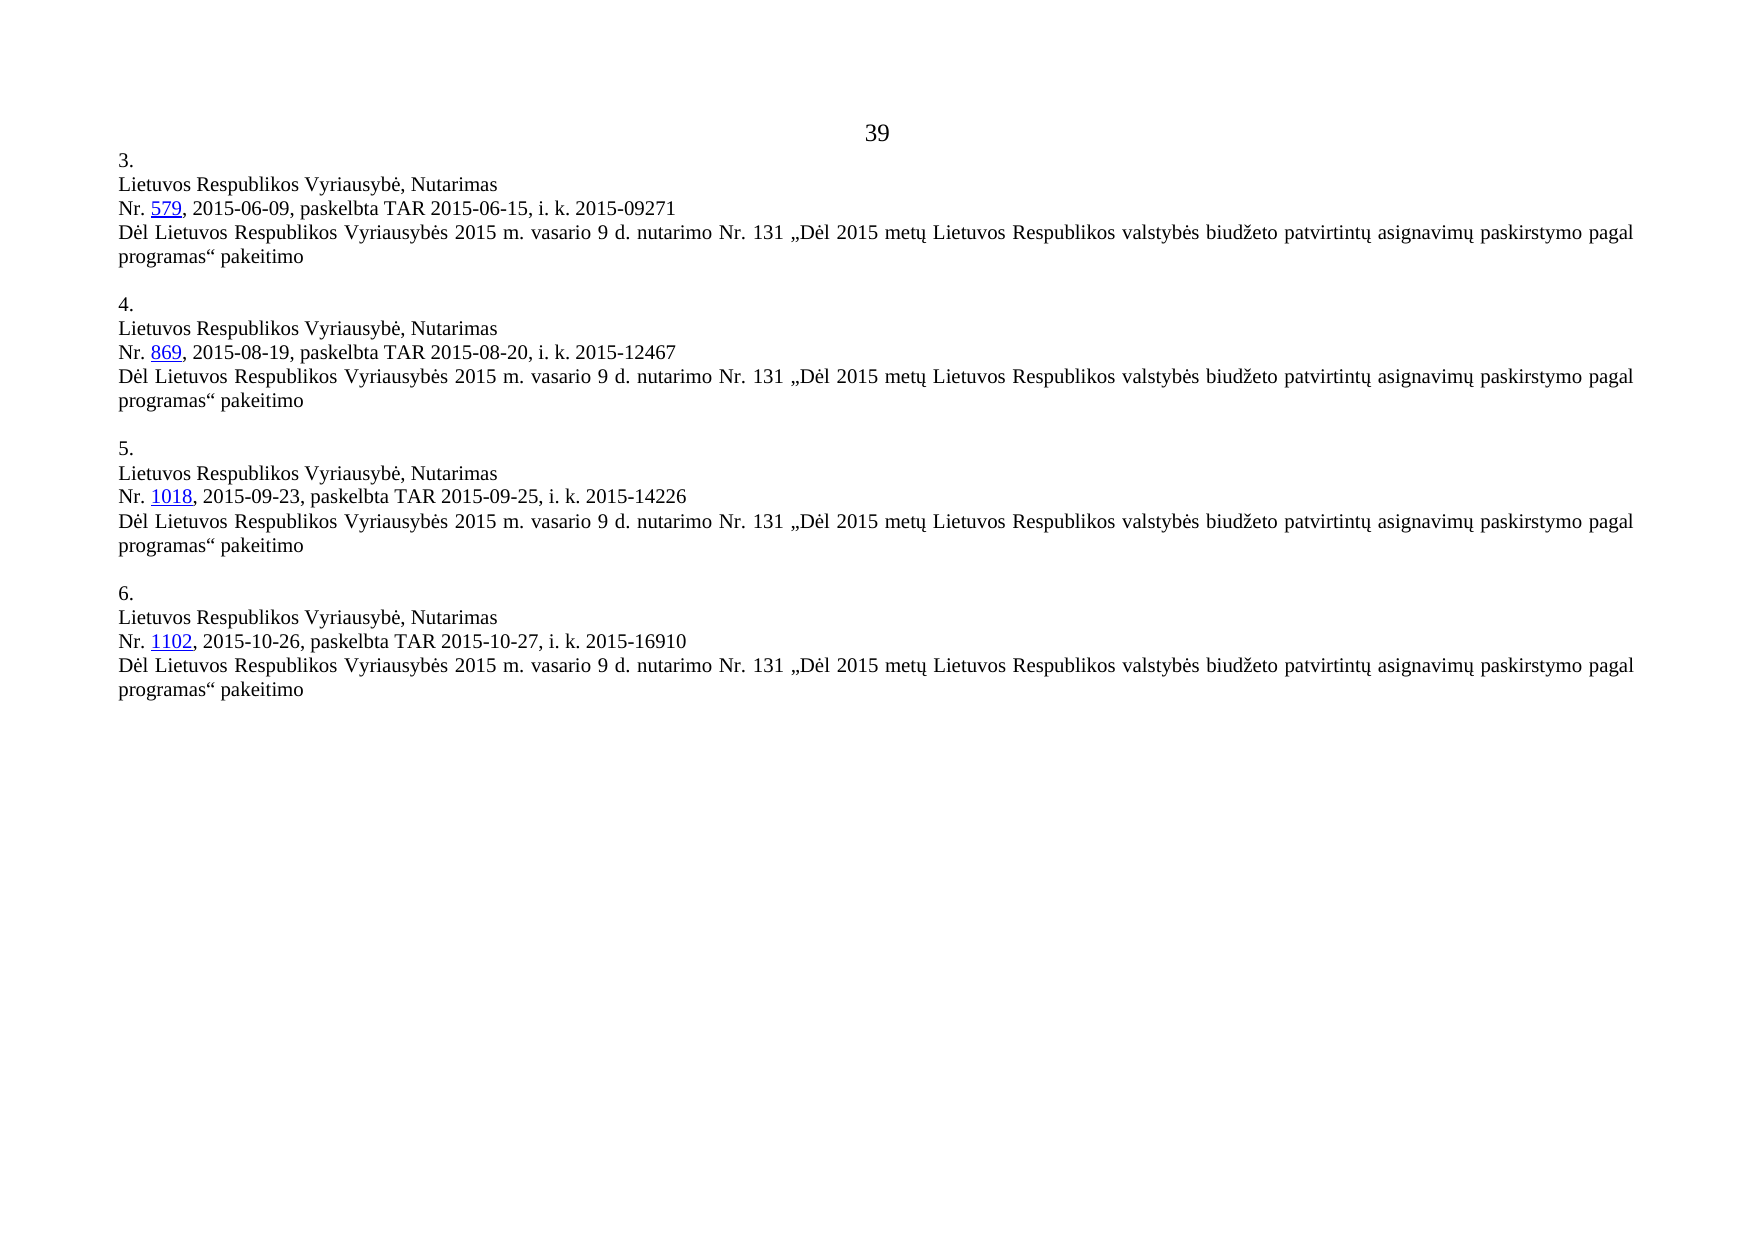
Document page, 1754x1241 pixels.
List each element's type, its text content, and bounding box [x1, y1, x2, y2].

text Dėl Lietuvos Respublikos Vyriausybės 2015 m. vasario 9 d. nutarimo Nr. 131 „Dėl 2015 metų Lietuvos Respublikos valstybės biudžeto patvirtintų asignavimų paskirstymo pagal programas“ pakeitimo [118, 508, 1636, 557]
text Dėl Lietuvos Respublikos Vyriausybės 2015 m. vasario 9 d. nutarimo Nr. 131 „Dėl 2015 metų Lietuvos Respublikos valstybės biudžeto patvirtintų asignavimų paskirstymo pagal programas“ pakeitimo [118, 364, 1636, 412]
text Lietuvos Respublikos Vyriausybė, Nutarimas [118, 172, 1636, 196]
text Lietuvos Respublikos Vyriausybė, Nutarimas [118, 316, 1636, 340]
text Nr. 1018, 2015-09-23, paskelbta TAR 2015-09-25, i. k. 2015-14226 [118, 484, 1636, 508]
text 4. [118, 292, 1636, 316]
text Lietuvos Respublikos Vyriausybė, Nutarimas [118, 460, 1636, 484]
text Nr. 579, 2015-06-09, paskelbta TAR 2015-06-15, i. k. 2015-09271 [118, 196, 1636, 220]
text Dėl Lietuvos Respublikos Vyriausybės 2015 m. vasario 9 d. nutarimo Nr. 131 „Dėl 2015 metų Lietuvos Respublikos valstybės biudžeto patvirtintų asignavimų paskirstymo pagal programas“ pakeitimo [118, 220, 1636, 268]
text 6. [118, 581, 1636, 605]
text Nr. 869, 2015-08-19, paskelbta TAR 2015-08-20, i. k. 2015-12467 [118, 340, 1636, 364]
text 3. [118, 148, 1636, 172]
text Dėl Lietuvos Respublikos Vyriausybės 2015 m. vasario 9 d. nutarimo Nr. 131 „Dėl 2015 metų Lietuvos Respublikos valstybės biudžeto patvirtintų asignavimų paskirstymo pagal programas“ pakeitimo [118, 653, 1636, 701]
text Nr. 1102, 2015-10-26, paskelbta TAR 2015-10-27, i. k. 2015-16910 [118, 629, 1636, 653]
text 5. [118, 436, 1636, 460]
text Lietuvos Respublikos Vyriausybė, Nutarimas [118, 605, 1636, 629]
